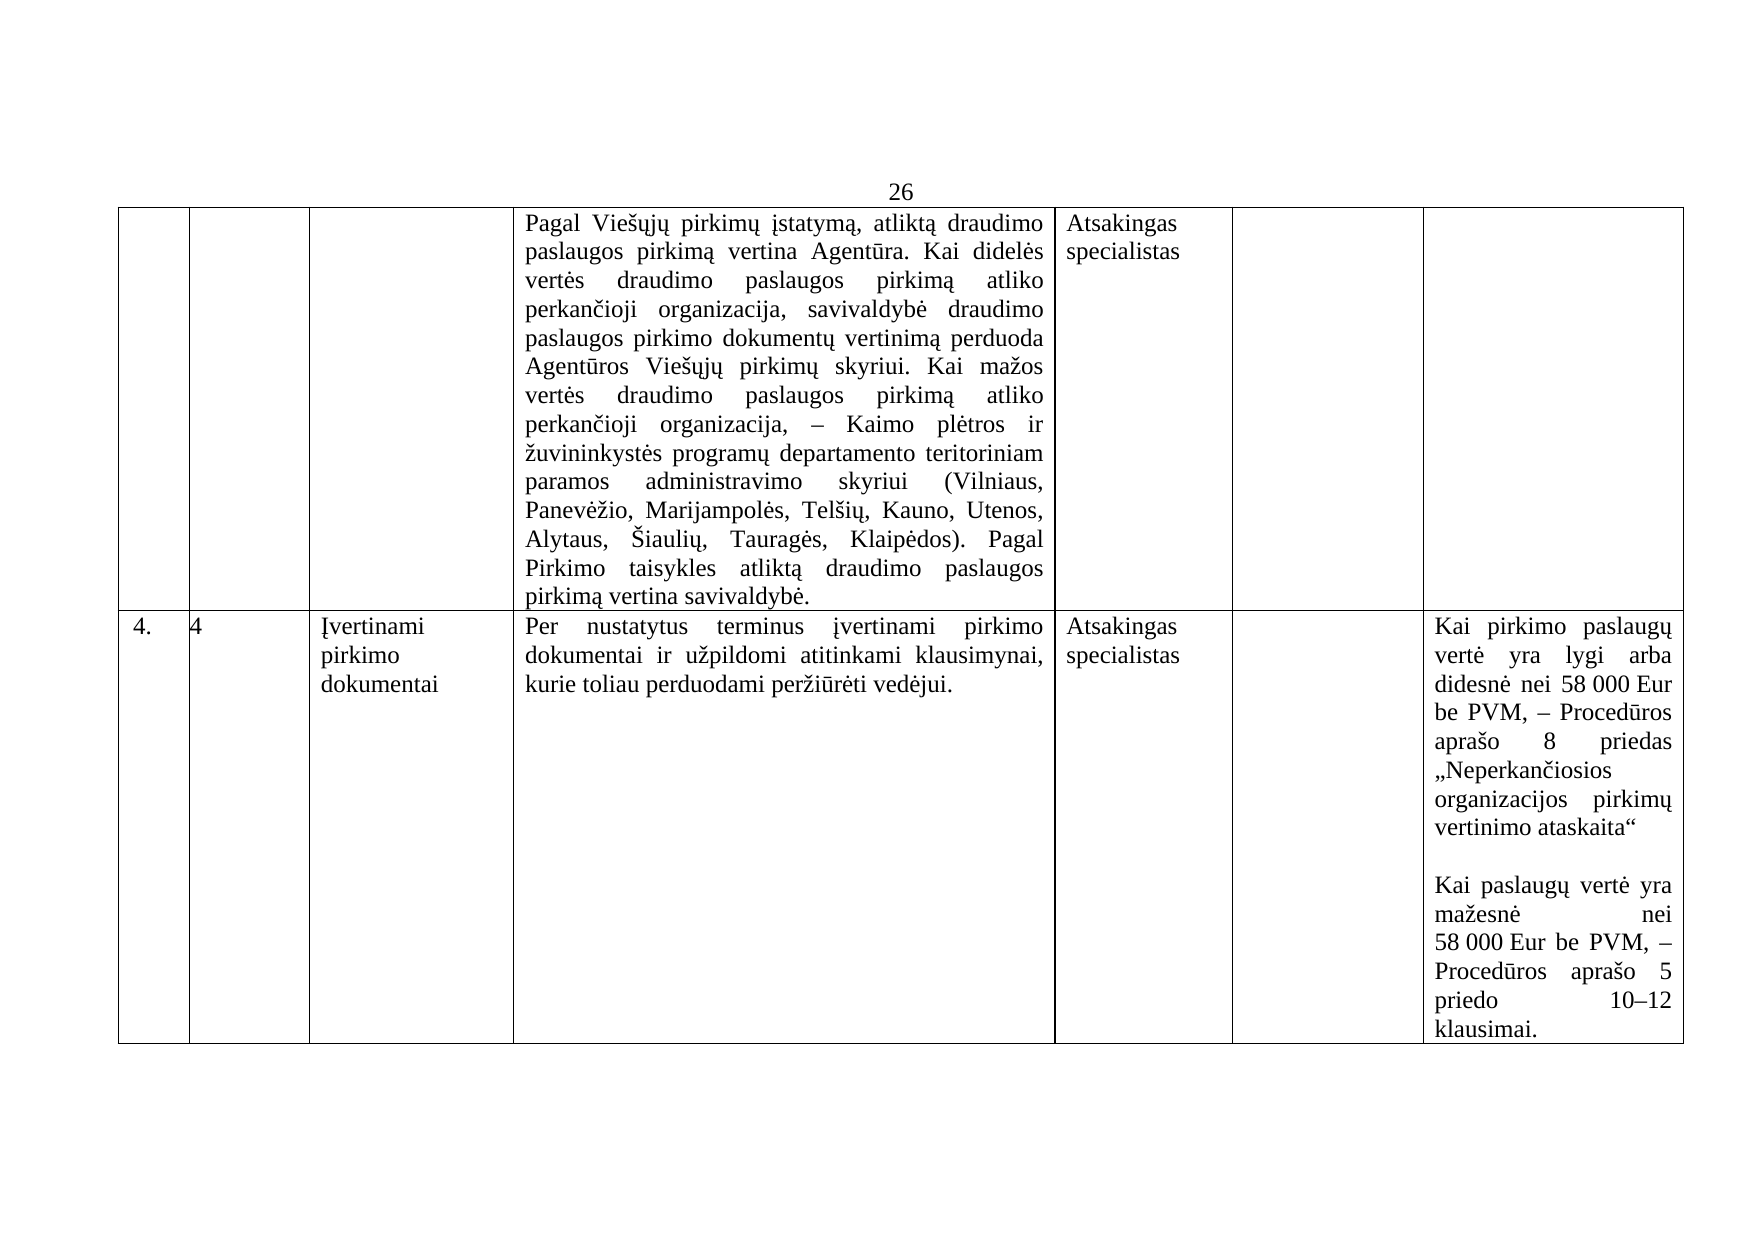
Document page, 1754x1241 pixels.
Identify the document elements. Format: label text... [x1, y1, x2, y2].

table_cell Pagal Viešųjų pirkimų įstatymą, atliktą draudimo paslaugos pirkimą vertina Agentūra. Kai didelės vertės draudimo paslaugos pirkimą atliko perkančioji organizacija, savivaldybė draudimo paslaugos pirkimo dokumentų vertinimą perduoda Agentūros Viešųjų pirkimų skyriui. Kai mažos vertės draudimo paslaugos pirkimą atliko perkančioji organizacija, – Kaimo plėtros ir žuvininkystės programų departamento teritoriniam paramos administravimo skyriui (Vilniaus, Panevėžio, Marijampolės, Telšių, Kauno, Utenos, Alytaus, Šiaulių, Tauragės, Klaipėdos). Pagal Pirkimo taisykles atliktą draudimo paslaugos pirkimą vertina savivaldybė. [514, 208, 1054, 610]
table_cell Per nustatytus terminus įvertinami pirkimo dokumentai ir užpildomi atitinkami klausimynai, kurie toliau perduodami peržiūrėti vedėjui. [514, 611, 1054, 1042]
table_cell Atsakingas specialistas [1056, 611, 1232, 1042]
table_cell Atsakingas specialistas [1056, 208, 1232, 610]
table_cell 4 [190, 611, 309, 1042]
table_cell 4. [119, 611, 189, 1042]
table_cell [1233, 208, 1423, 610]
table_cell [119, 208, 189, 610]
table_cell [1233, 611, 1423, 1042]
table_cell [190, 208, 309, 610]
table_cell Įvertinami pirkimo dokumentai [310, 611, 513, 1042]
table_cell Kai pirkimo paslaugų vertė yra lygi arba didesnė nei 58 000 Eur be PVM, – Procedūros aprašo 8 priedas „Neperkančiosios organizacijos pirkimų vertinimo ataskaita“ Kai paslaugų vertė yra mažesnė nei 58 000 Eur be PVM, – Procedūros aprašo 5 priedo 10–12 klausimai. [1424, 611, 1683, 1042]
table_cell [1424, 208, 1683, 610]
table_cell [310, 208, 513, 610]
